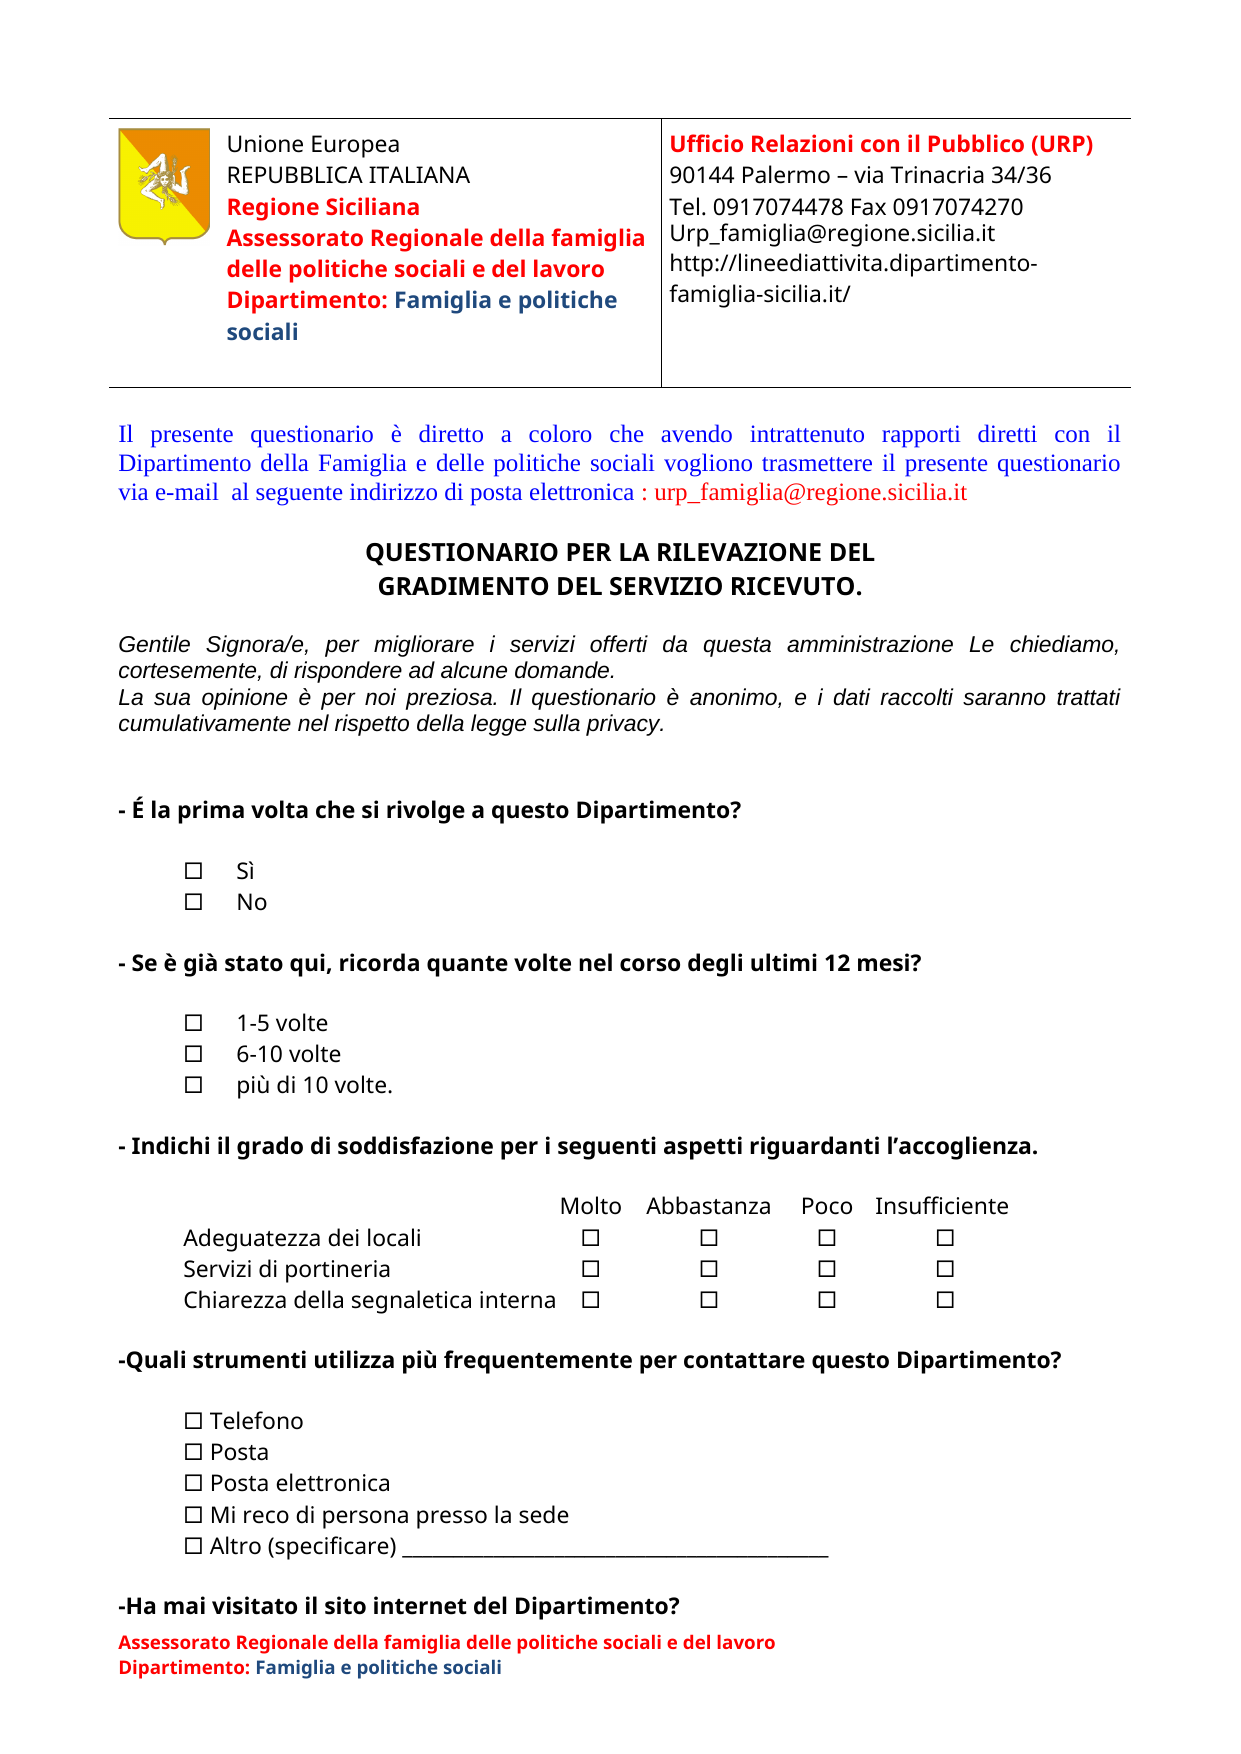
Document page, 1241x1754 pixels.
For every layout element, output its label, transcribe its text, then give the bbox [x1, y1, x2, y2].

text  Posta elettronica [177, 1467, 1122, 1498]
subtitle QUESTIONARIO PER LA RILEVAZIONE DEL GRADIMENTO DEL SERVIZIO RICEVUTO. [118, 534, 1122, 602]
text  Mi reco di persona presso la sede [177, 1498, 1122, 1530]
subtitle Gentile Signora/e, per migliorare i servizi offerti da questa amministrazione Le chiediamo, cortesemente, di rispondere ad alcune domande. [118, 631, 1122, 684]
text - É la prima volta che si rivolge a questo Dipartimento? [118, 794, 1122, 826]
table_header Ufficio Relazioni con il Pubblico (URP) 90144 Palermo – via Trinacria 34/36 Tel. 0917074478 Fax 0917074270 Urp_famiglia@regione.sicilia.it http://lineediattivita.dipartimento-famiglia-sicilia.it/ [662, 119, 1131, 387]
text Servizi di portineria     [177, 1253, 1122, 1284]
text Adeguatezza dei locali     [177, 1221, 1122, 1253]
text -Quali strumenti utilizza più frequentemente per contattare questo Dipartimento? [118, 1344, 1122, 1376]
subtitle La sua opinione è per noi preziosa. Il questionario è anonimo, e i dati raccolti saranno trattati cumulativamente nel rispetto della legge sulla privacy. [118, 684, 1122, 736]
table_header [109, 119, 219, 387]
text  Telefono [177, 1405, 1122, 1436]
text  Sì [177, 855, 1122, 886]
text  No [177, 886, 1122, 917]
text Il presente questionario è diretto a coloro che avendo intrattenuto rapporti diretti con il Dipartimento della Famiglia e delle politiche sociali vogliono trasmettere il presente questionario via e-mail al seguente indirizzo di posta elettronica : urp_famiglia@regione.sicilia.it [118, 419, 1122, 505]
text -Ha mai visitato il sito internet del Dipartimento? [118, 1590, 1122, 1621]
text - Indichi il grado di soddisfazione per i seguenti aspetti riguardanti l’accoglienza. [118, 1130, 1122, 1161]
picture [118, 128, 210, 246]
text Molto Abbastanza Poco Insufficiente [118, 1190, 1122, 1221]
table_header Unione Europea REPUBBLICA ITALIANA Regione Siciliana Assessorato Regionale della famiglia delle politiche sociali e del lavoro Dipartimento: Famiglia e politiche sociali [219, 119, 661, 387]
text  Altro (specificare) __________________________________________ [177, 1530, 1122, 1561]
text  Posta [177, 1436, 1122, 1467]
text - Se è già stato qui, ricorda quante volte nel corso degli ultimi 12 mesi? [118, 946, 1122, 978]
text  1-5 volte  6-10 volte  più di 10 volte. [177, 1007, 1122, 1101]
text Chiarezza della segnaletica interna     [177, 1284, 1122, 1315]
